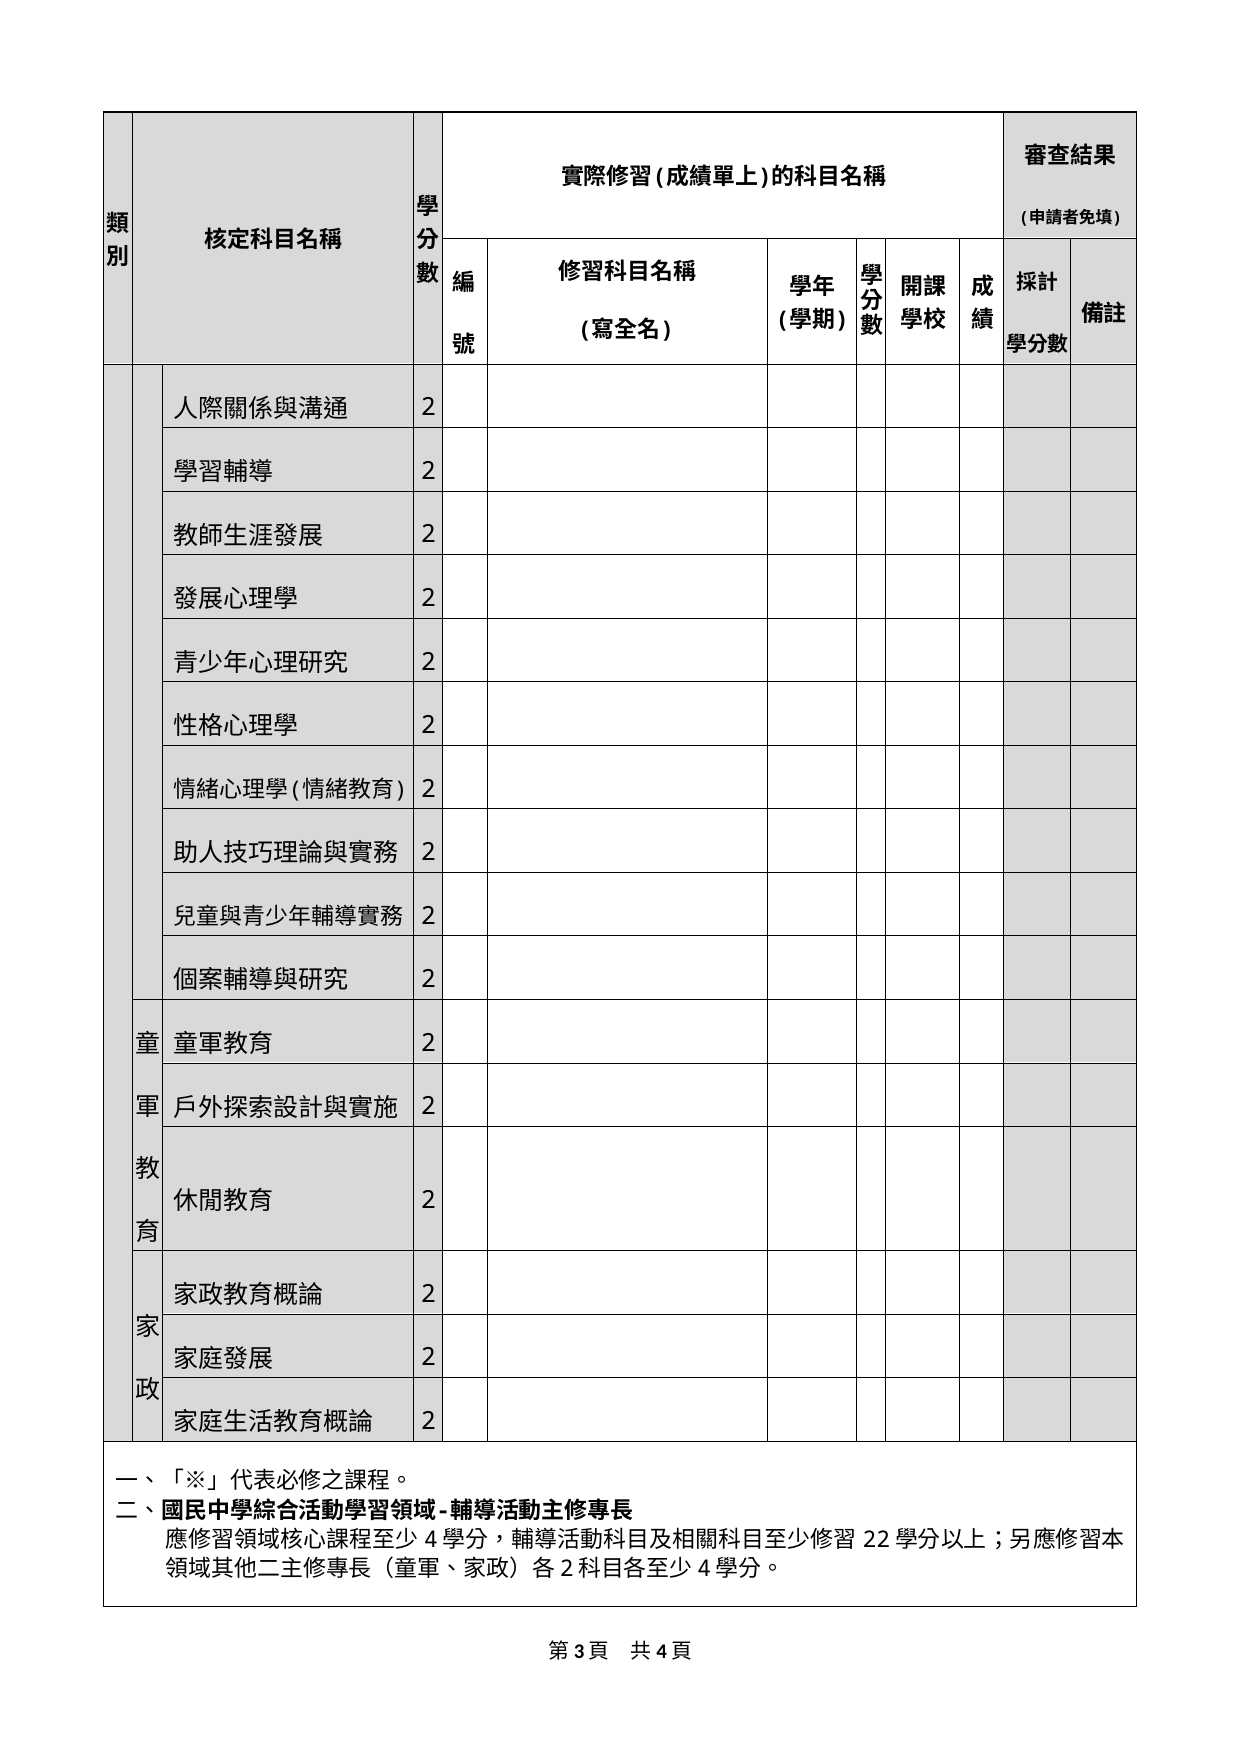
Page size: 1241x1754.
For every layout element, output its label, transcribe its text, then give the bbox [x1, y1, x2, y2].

table_cell 性格心理學 [163, 682, 413, 745]
table_cell 成績 [960, 239, 1003, 363]
table_cell [443, 873, 487, 935]
table_cell [960, 1251, 1003, 1313]
table_cell 家庭發展 [163, 1315, 413, 1377]
table_cell [488, 492, 767, 554]
table_cell 修習科目名稱 (寫全名) [488, 239, 767, 363]
table_cell 2 [414, 936, 442, 999]
table_cell [488, 1000, 767, 1062]
table_cell [443, 1315, 487, 1377]
table_cell [886, 873, 959, 935]
table_cell [1071, 365, 1136, 427]
table_cell [768, 365, 856, 427]
table_cell [1071, 809, 1136, 872]
table_cell [488, 1064, 767, 1126]
table_cell [488, 365, 767, 427]
table_cell [488, 428, 767, 491]
table_cell 2 [414, 619, 442, 681]
table_cell [488, 1127, 767, 1250]
table_cell [857, 1378, 885, 1441]
table_cell [1004, 1251, 1070, 1313]
table_cell [1071, 492, 1136, 554]
table_cell [857, 746, 885, 808]
table_cell [488, 809, 767, 872]
table_cell [886, 1251, 959, 1313]
table_cell [960, 492, 1003, 554]
table_cell 2 [414, 555, 442, 618]
table_cell 2 [414, 682, 442, 745]
table_cell [1004, 936, 1070, 999]
table_cell 2 [414, 1127, 442, 1250]
table_cell [768, 682, 856, 745]
table_cell [886, 555, 959, 618]
table_cell [960, 682, 1003, 745]
table_cell [1071, 1378, 1136, 1441]
table_cell [960, 428, 1003, 491]
table_cell [1071, 619, 1136, 681]
table_cell 2 [414, 492, 442, 554]
table_cell [960, 809, 1003, 872]
table_cell 2 [414, 365, 442, 427]
table_cell [443, 1000, 487, 1062]
table_cell 2 [414, 809, 442, 872]
table_cell [1004, 746, 1070, 808]
table_cell [768, 1127, 856, 1250]
table_cell [1071, 1064, 1136, 1126]
table_cell [443, 746, 487, 808]
table_cell [1004, 1064, 1070, 1126]
table_cell [1071, 1000, 1136, 1062]
table_cell [960, 1000, 1003, 1062]
table_cell [443, 809, 487, 872]
table_cell [960, 1064, 1003, 1126]
table_cell 戶外探索設計與實施 [163, 1064, 413, 1126]
table_cell [857, 682, 885, 745]
table_cell 學分數 [857, 239, 885, 363]
table_cell [1004, 1127, 1070, 1250]
table_cell [443, 1378, 487, 1441]
table_cell 2 [414, 1378, 442, 1441]
table_cell [1004, 682, 1070, 745]
table_cell [488, 555, 767, 618]
table_cell [488, 1251, 767, 1313]
table_cell 童軍教育 [163, 1000, 413, 1062]
table_cell 家政教育概論 [163, 1251, 413, 1313]
table_cell 休閒教育 [163, 1127, 413, 1250]
table_cell [768, 1315, 856, 1377]
table_cell [443, 365, 487, 427]
table_cell [488, 619, 767, 681]
table_cell [488, 682, 767, 745]
table_cell 發展心理學 [163, 555, 413, 618]
table_cell 編號 [443, 239, 487, 363]
table_cell [488, 1315, 767, 1377]
table_cell [104, 365, 132, 1441]
table_cell [1004, 555, 1070, 618]
table_cell 2 [414, 746, 442, 808]
table_cell 家庭生活教育概論 [163, 1378, 413, 1441]
table_cell 2 [414, 1064, 442, 1126]
table_cell [1004, 1315, 1070, 1377]
table_cell 助人技巧理論與實務 [163, 809, 413, 872]
table_cell [488, 746, 767, 808]
table_cell [768, 809, 856, 872]
table_cell 一、「※」代表必修之課程。 二、國民中學綜合活動學習領域-輔導活動主修專長 應修習領域核心課程至少4學分，輔導活動科目及相關科目至少修習22學分以上；另應修習本領域其他二主修專長（童軍、家政）各2科目各至少4學分。 [104, 1442, 1136, 1606]
table_cell [960, 746, 1003, 808]
table_cell [886, 936, 959, 999]
table_cell [1004, 492, 1070, 554]
table_cell [886, 1378, 959, 1441]
table_cell [488, 936, 767, 999]
table_cell [768, 1251, 856, 1313]
table_cell [768, 936, 856, 999]
table_cell [857, 555, 885, 618]
table_cell 2 [414, 873, 442, 935]
table_cell [1071, 1315, 1136, 1377]
table_cell 2 [414, 1251, 442, 1313]
table_cell [443, 1251, 487, 1313]
table_cell [857, 1064, 885, 1126]
table_cell [443, 619, 487, 681]
table_cell [886, 365, 959, 427]
table_cell [133, 365, 162, 999]
table_cell [960, 1127, 1003, 1250]
table_header 實際修習(成績單上)的科目名稱 [443, 113, 1003, 237]
table_cell [1071, 746, 1136, 808]
table_cell [768, 1000, 856, 1062]
table_cell 採計 學分數 [1004, 239, 1070, 363]
table_cell 教師生涯發展 [163, 492, 413, 554]
table_cell [488, 1378, 767, 1441]
table_cell [1071, 555, 1136, 618]
table_cell [857, 492, 885, 554]
table_header 審查結果 (申請者免填) [1004, 113, 1136, 237]
table_cell [960, 619, 1003, 681]
table_cell [886, 1000, 959, 1062]
table_cell [1004, 1378, 1070, 1441]
table_cell [1071, 682, 1136, 745]
table_cell [857, 1000, 885, 1062]
table_cell [1004, 809, 1070, 872]
table_cell [768, 619, 856, 681]
table_cell [768, 746, 856, 808]
table_cell 學年 (學期) [768, 239, 856, 363]
table_header 核定科目名稱 [133, 113, 413, 363]
table_cell 青少年心理研究 [163, 619, 413, 681]
table_cell [488, 873, 767, 935]
table_cell [768, 428, 856, 491]
table_cell 2 [414, 1000, 442, 1062]
table_cell [443, 682, 487, 745]
table_cell [443, 936, 487, 999]
table_cell [443, 555, 487, 618]
table_cell [1071, 873, 1136, 935]
table_cell [886, 1127, 959, 1250]
table_cell [1071, 428, 1136, 491]
table_cell [768, 555, 856, 618]
table_header 類別 [104, 113, 132, 363]
table_cell [960, 1315, 1003, 1377]
table_cell [857, 365, 885, 427]
table_cell [1071, 1127, 1136, 1250]
table_cell [1004, 873, 1070, 935]
table_cell 家政 [133, 1251, 162, 1441]
table_cell 童軍教育 [133, 1000, 162, 1250]
table_cell [1004, 428, 1070, 491]
table_cell [960, 555, 1003, 618]
table_cell [886, 492, 959, 554]
table_cell 兒童與青少年輔導實務 [163, 873, 413, 935]
table_cell [443, 492, 487, 554]
table_cell [857, 1127, 885, 1250]
table_cell [960, 873, 1003, 935]
table_cell [768, 873, 856, 935]
table_cell [960, 365, 1003, 427]
table_cell [857, 428, 885, 491]
table_cell [857, 809, 885, 872]
table_cell [1071, 1251, 1136, 1313]
table_cell 情緒心理學(情緒教育) [163, 746, 413, 808]
table_cell [857, 1251, 885, 1313]
table_cell [857, 619, 885, 681]
table_cell 2 [414, 428, 442, 491]
table_cell [886, 1315, 959, 1377]
table_cell [960, 1378, 1003, 1441]
table_header 學分數 [414, 113, 442, 363]
table_cell [1071, 936, 1136, 999]
table_cell [768, 1064, 856, 1126]
table_cell [1004, 1000, 1070, 1062]
table_cell [768, 492, 856, 554]
table_cell [857, 873, 885, 935]
table_cell [886, 746, 959, 808]
table_cell [857, 936, 885, 999]
table_cell [443, 1127, 487, 1250]
table_cell [1004, 365, 1070, 427]
table_cell [886, 682, 959, 745]
table_cell [886, 1064, 959, 1126]
table_cell 個案輔導與研究 [163, 936, 413, 999]
table_cell [857, 1315, 885, 1377]
table_cell 開課學校 [886, 239, 959, 363]
table_cell 學習輔導 [163, 428, 413, 491]
table_cell 備註 [1071, 239, 1136, 363]
table_cell [443, 428, 487, 491]
table_cell [886, 428, 959, 491]
table_cell [960, 936, 1003, 999]
table_cell 2 [414, 1315, 442, 1377]
table_cell [1004, 619, 1070, 681]
table_cell 人際關係與溝通 [163, 365, 413, 427]
table_cell [886, 619, 959, 681]
table_cell [768, 1378, 856, 1441]
table_cell [886, 809, 959, 872]
table_cell [443, 1064, 487, 1126]
